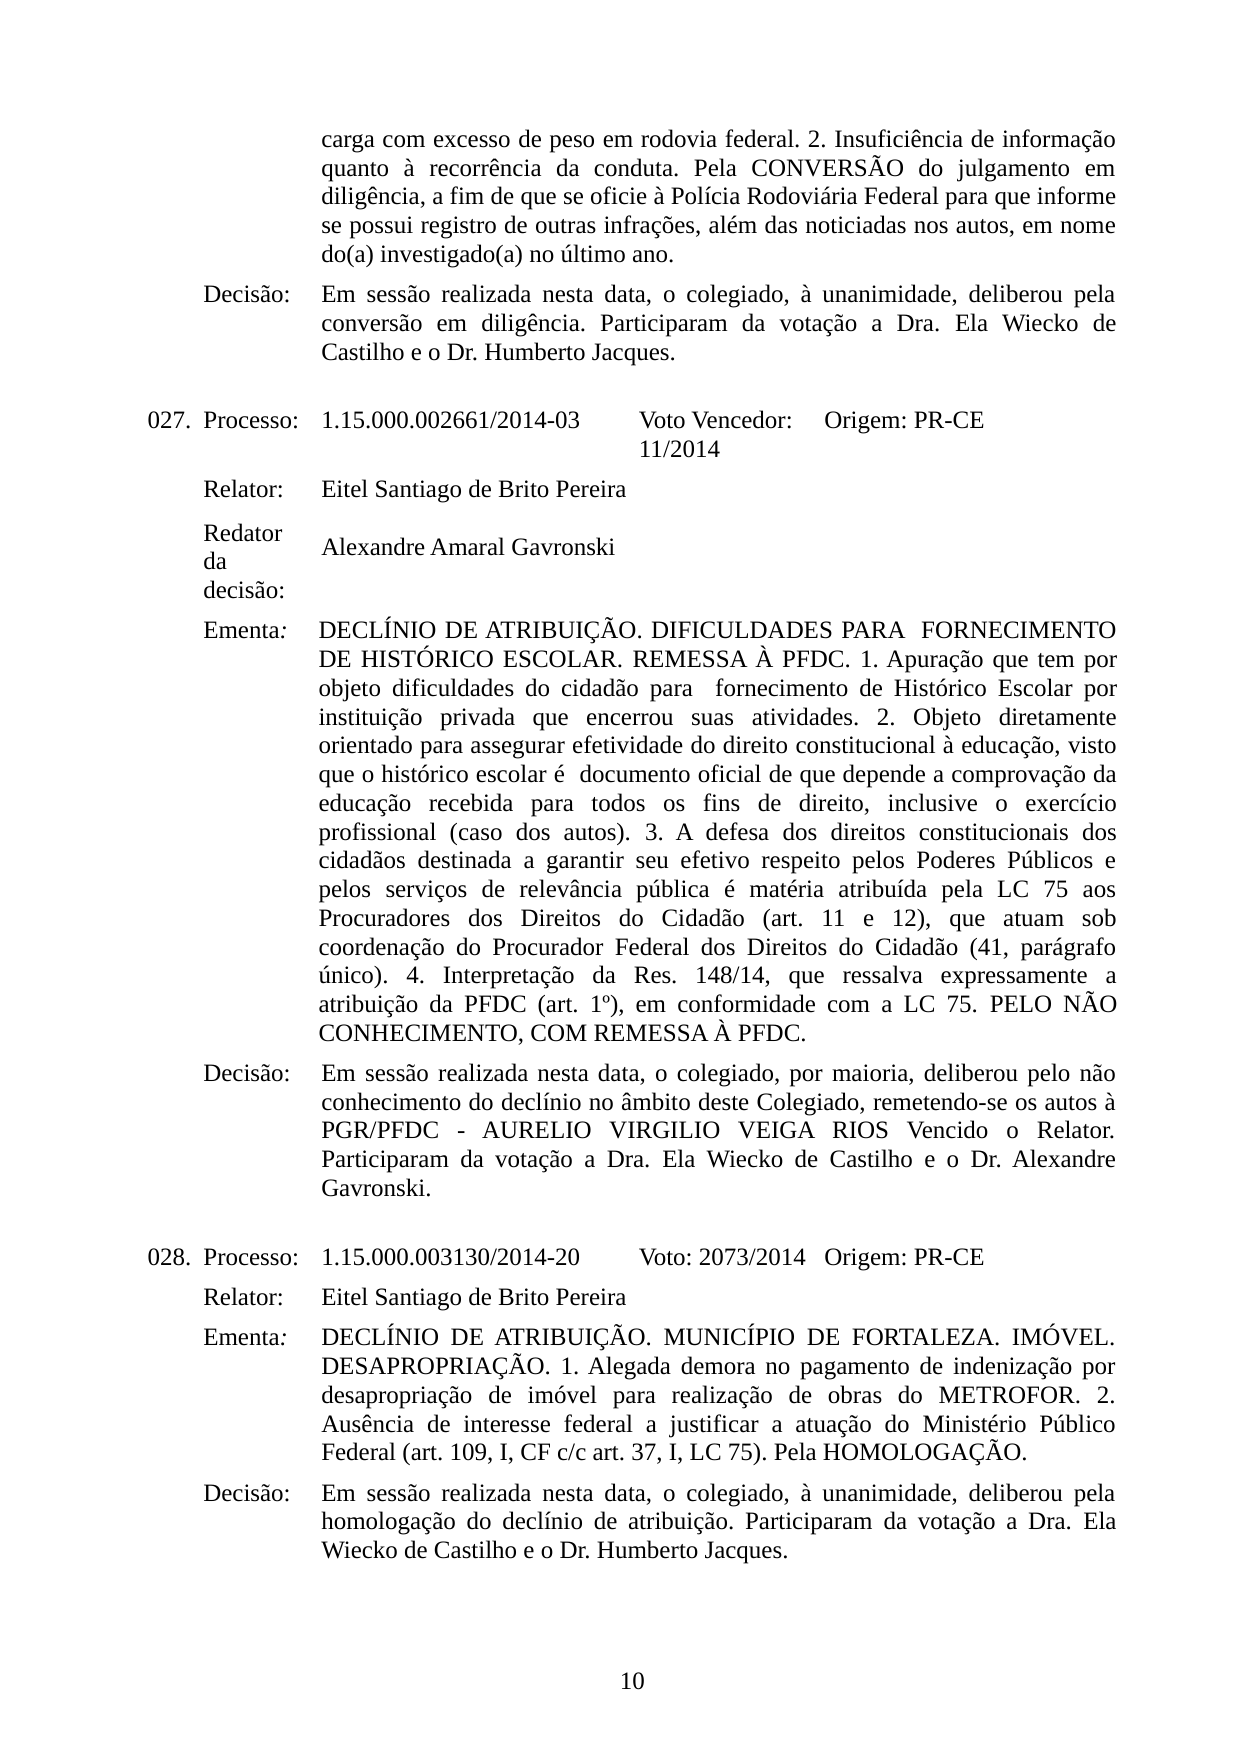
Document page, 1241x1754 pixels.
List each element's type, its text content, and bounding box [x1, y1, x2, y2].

table_cell Eitel Santiago de Brito Pereira Alexandre Amaral Gavronski [315, 469, 1122, 609]
table_cell Decisão: [197, 1052, 315, 1207]
table_cell carga com excesso de peso em rodovia federal. 2. Insuficiência de informação quanto à recorrência da conduta. Pela CONVERSÃO do julgamento em diligência, a fim de que se oficie à Polícia Rodoviária Federal para que informe se possui registro de outras infrações, além das noticiadas nos autos, em nome do(a) investigado(a) no último ano. [315, 118, 1122, 273]
table_cell DECLÍNIO DE ATRIBUIÇÃO. MUNICÍPIO DE FORTALEZA. IMÓVEL. DESAPROPRIAÇÃO. 1. Alegada demora no pagamento de indenização por desapropriação de imóvel para realização de obras do METROFOR. 2. Ausência de interesse federal a justificar a atuação do Ministério Público Federal (art. 109, I, CF c/c art. 37, I, LC 75). Pela HOMOLOGAÇÃO. [315, 1317, 1122, 1472]
table_header Processo: [197, 400, 315, 469]
table_cell [142, 273, 197, 371]
table_header 027. [142, 400, 197, 469]
table_cell [142, 1052, 197, 1207]
table_header 1.15.000.002661/2014-03 [315, 400, 633, 469]
table_cell Decisão: [197, 1472, 315, 1569]
table_cell Ementa: [197, 610, 315, 1052]
table_cell [142, 1317, 197, 1472]
table_cell Em sessão realizada nesta data, o colegiado, à unanimidade, deliberou pela homologação do declínio de atribuição. Participaram da votação a Dra. Ela Wiecko de Castilho e o Dr. Humberto Jacques. [315, 1472, 1122, 1569]
table_cell [142, 1276, 197, 1317]
table_cell [142, 469, 197, 609]
table_cell [197, 118, 315, 273]
table_cell DECLÍNIO DE ATRIBUIÇÃO. DIFICULDADES PARA FORNECIMENTO DE HISTÓRICO ESCOLAR. REMESSA À PFDC. 1. Apuração que tem por objeto dificuldades do cidadão para fornecimento de Histórico Escolar por instituição privada que encerrou suas atividades. 2. Objeto diretamente orientado para assegurar efetividade do direito constitucional à educação, visto que o histórico escolar é documento oficial de que depende a comprovação da educação recebida para todos os fins de direito, inclusive o exercício profissional (caso dos autos). 3. A defesa dos direitos constitucionais dos cidadãos destinada a garantir seu efetivo respeito pelos Poderes Públicos e pelos serviços de relevância pública é matéria atribuída pela LC 75 aos Procuradores dos Direitos do Cidadão (art. 11 e 12), que atuam sob coordenação do Procurador Federal dos Direitos do Cidadão (41, parágrafo único). 4. Interpretação da Res. 148/14, que ressalva expressamente a atribuição da PFDC (art. 1º), em conformidade com a LC 75. PELO NÃO CONHECIMENTO, COM REMESSA À PFDC. [315, 610, 1122, 1052]
table_header Origem: PR-CE [818, 1236, 1122, 1276]
table_cell Relator: Redator da decisão: [197, 469, 315, 609]
table_cell [142, 1472, 197, 1569]
table_header 1.15.000.003130/2014-20 [315, 1236, 633, 1276]
table_cell [142, 118, 197, 273]
table_header Processo: [197, 1236, 315, 1276]
table_cell Decisão: [197, 273, 315, 371]
table_header Origem: PR-CE [818, 400, 1122, 469]
table_cell Em sessão realizada nesta data, o colegiado, à unanimidade, deliberou pela conversão em diligência. Participaram da votação a Dra. Ela Wiecko de Castilho e o Dr. Humberto Jacques. [315, 273, 1122, 371]
table_header 028. [142, 1236, 197, 1276]
table_header Voto Vencedor: 11/2014 [633, 400, 818, 469]
table_cell Ementa: [197, 1317, 315, 1472]
table_cell Em sessão realizada nesta data, o colegiado, por maioria, deliberou pelo não conhecimento do declínio no âmbito deste Colegiado, remetendo-se os autos à PGR/PFDC - AURELIO VIRGILIO VEIGA RIOS Vencido o Relator. Participaram da votação a Dra. Ela Wiecko de Castilho e o Dr. Alexandre Gavronski. [315, 1052, 1122, 1207]
table_cell [142, 610, 197, 1052]
table_cell Eitel Santiago de Brito Pereira [315, 1276, 1122, 1317]
table_header Voto: 2073/2014 [633, 1236, 818, 1276]
table_cell Relator: [197, 1276, 315, 1317]
